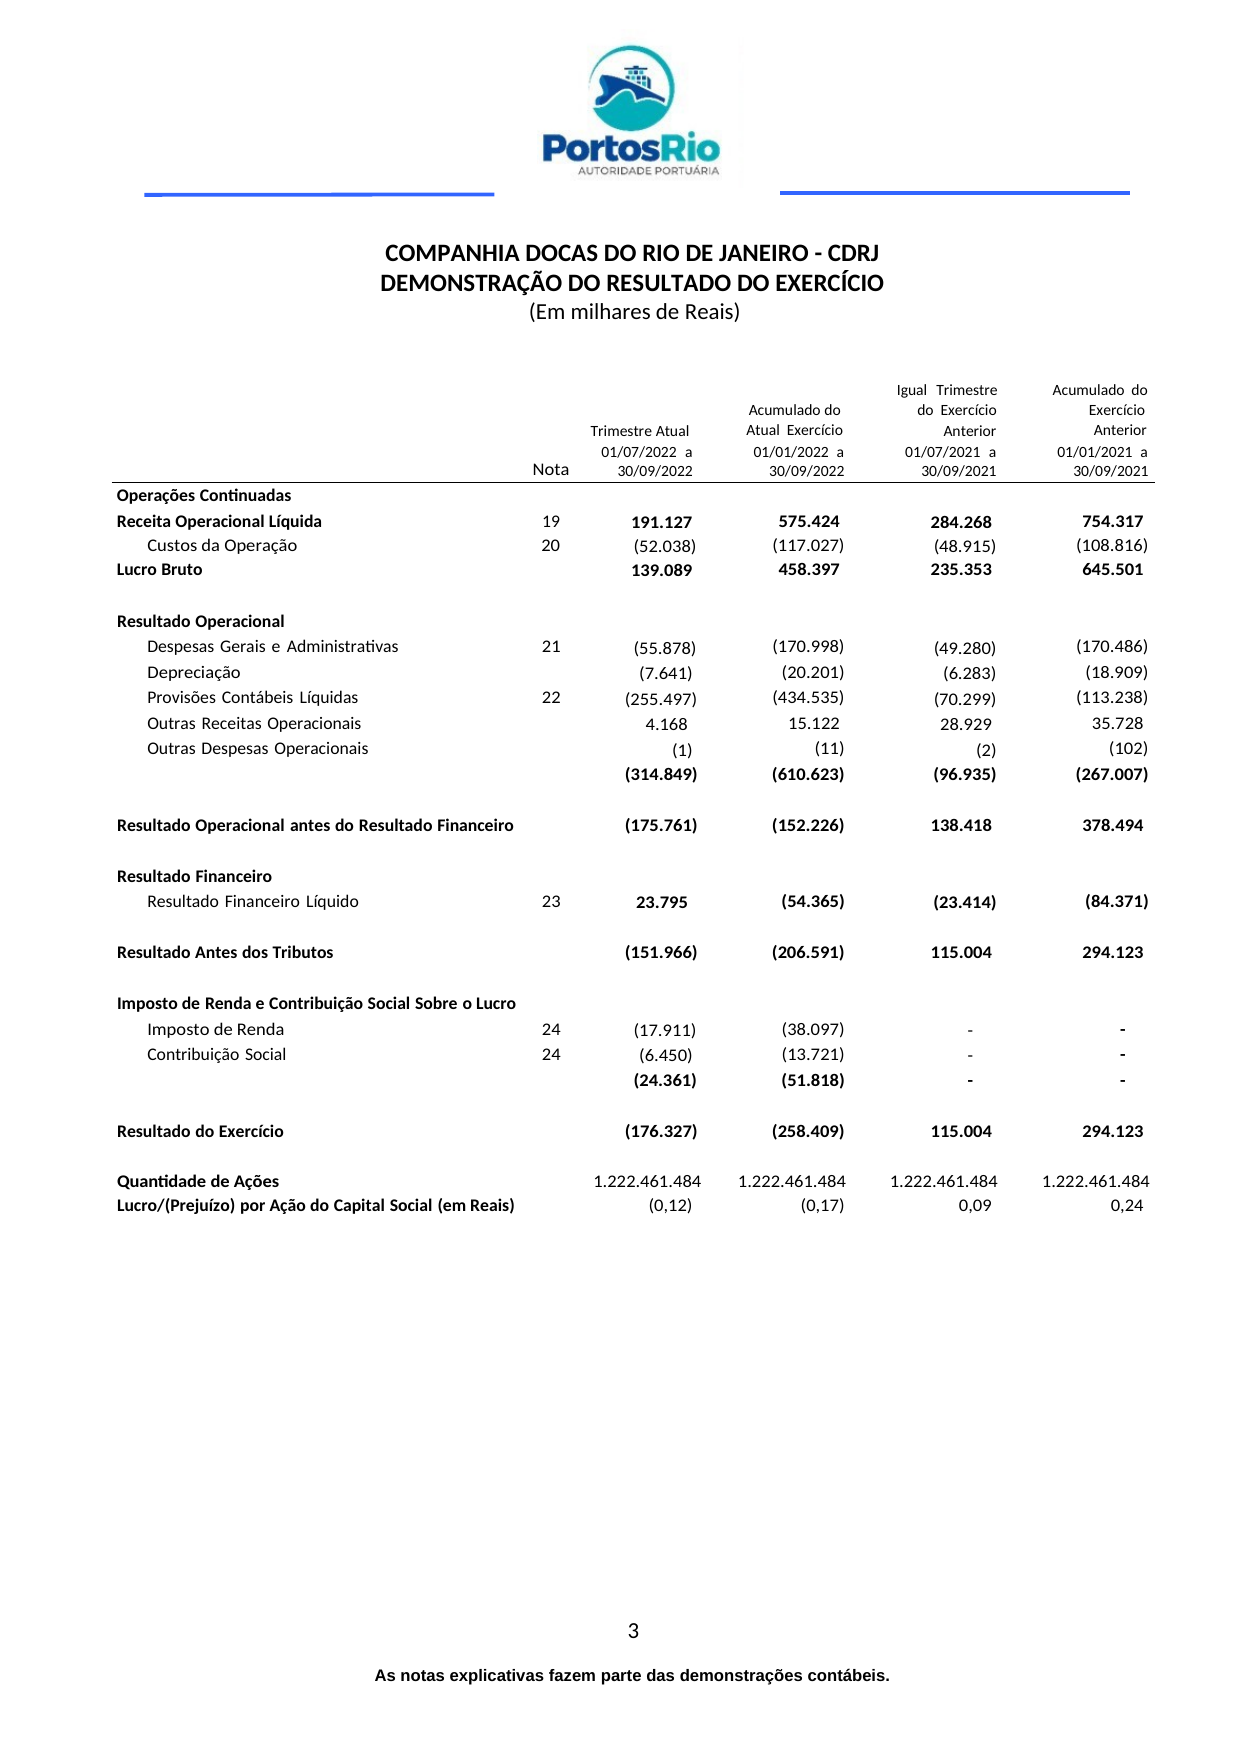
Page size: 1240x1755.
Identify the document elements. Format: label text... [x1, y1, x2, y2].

table_cell (96.935) [870, 763, 1023, 801]
table_cell - [870, 1043, 1023, 1069]
table_header Igual Trimestre do Exercício Anterior [870, 383, 1023, 442]
table_cell [530, 1158, 580, 1196]
table_cell 0,24 [1023, 1196, 1154, 1217]
table_cell (1) [580, 738, 719, 763]
table_cell Contribuição Social [112, 1043, 530, 1069]
table_cell [719, 979, 870, 1017]
table_cell Resultado Operacional antes do Resultado Financeiro [112, 801, 530, 852]
table_cell (170.998) [719, 635, 870, 661]
table_cell 115.004 [870, 929, 1023, 979]
table_header Acumulado do Exercício Anterior [1023, 383, 1154, 442]
table_cell (2) [870, 738, 1023, 763]
table_cell (6.450) [580, 1043, 719, 1069]
table_cell Operações Continuadas Receita Operacional Líquida 19 [112, 483, 580, 534]
table_cell (54.365) [719, 890, 870, 929]
table_cell (18.909) [1023, 661, 1154, 687]
table_cell (176.327) [580, 1107, 719, 1157]
table_header Trimestre Atual [580, 383, 719, 442]
table_cell [530, 1069, 580, 1107]
table_cell Resultado Operacional [112, 582, 530, 635]
table_cell [1023, 582, 1154, 635]
table_cell Resultado Financeiro Líquido [112, 890, 530, 929]
table_cell Depreciação [112, 661, 530, 687]
table_cell (7.641) [580, 661, 719, 687]
table_cell (258.409) [719, 1107, 870, 1157]
table_cell [530, 929, 580, 979]
table_cell [530, 712, 580, 738]
table_cell (108.816) [1023, 534, 1154, 559]
table_cell (38.097) [719, 1017, 870, 1043]
table_cell [870, 852, 1023, 890]
table_cell - [1023, 1069, 1154, 1107]
table_cell 01/07/2022 a 30/09/2022 [580, 442, 719, 481]
table_header Acumulado do Atual Exercício [719, 383, 870, 442]
table_cell (24.361) [580, 1069, 719, 1107]
table_cell (6.283) [870, 661, 1023, 687]
table_cell (13.721) [719, 1043, 870, 1069]
table_cell (52.038) [580, 534, 719, 559]
table_cell (151.966) [580, 929, 719, 979]
table_cell [530, 661, 580, 687]
table_cell (0,17) [719, 1196, 870, 1217]
table_cell - [870, 1017, 1023, 1043]
table_cell [719, 582, 870, 635]
table_cell (84.371) [1023, 890, 1154, 929]
table_cell [530, 852, 580, 890]
table_cell 458.397 [719, 560, 870, 582]
table_cell 294.123 [1023, 929, 1154, 979]
table_cell (23.414) [870, 890, 1023, 929]
table_cell 235.353 [870, 560, 1023, 582]
table_cell 23.795 [580, 890, 719, 929]
table_cell (17.911) [580, 1017, 719, 1043]
table_cell 378.494 [1023, 801, 1154, 852]
table_cell Outras Despesas Operacionais [112, 738, 530, 763]
table_cell (11) [719, 738, 870, 763]
table_cell (117.027) [719, 534, 870, 559]
table_cell 23 [530, 890, 580, 929]
table_cell (610.623) [719, 763, 870, 801]
table_cell Quantidade de Ações [112, 1158, 530, 1196]
table_cell Lucro Bruto [112, 560, 580, 582]
table_cell 22 [530, 687, 580, 712]
table_cell [1023, 852, 1154, 890]
table_cell (206.591) [719, 929, 870, 979]
table_cell [870, 979, 1023, 1017]
table_cell 284.268 [870, 483, 1023, 534]
table_cell 01/01/2021 a 30/09/2021 [1023, 442, 1154, 481]
table_cell (434.535) [719, 687, 870, 712]
table_cell - [1023, 1017, 1154, 1043]
table_cell 24 [530, 1043, 580, 1069]
table_cell 4.168 [580, 712, 719, 738]
table_cell 1.222.461.484 [580, 1158, 719, 1196]
table_cell (175.761) [580, 801, 719, 852]
table_cell 115.004 [870, 1107, 1023, 1157]
table_cell 01/07/2021 a 30/09/2021 [870, 442, 1023, 481]
table_cell [112, 763, 530, 801]
table_cell (51.818) [719, 1069, 870, 1107]
table_cell 15.122 [719, 712, 870, 738]
table_cell (255.497) [580, 687, 719, 712]
table_cell (55.878) [580, 635, 719, 661]
table_cell 21 [530, 635, 580, 661]
table_cell [530, 1196, 580, 1217]
table_cell Imposto de Renda e Contribuição Social Sobre o Lucro [112, 979, 530, 1017]
table_cell Outras Receitas Operacionais [112, 712, 530, 738]
table_cell Imposto de Renda [112, 1017, 530, 1043]
table_cell (152.226) [719, 801, 870, 852]
table_cell 1.222.461.484 [719, 1158, 870, 1196]
table_cell 1.222.461.484 [1023, 1158, 1154, 1196]
table_cell 139.089 [580, 560, 719, 582]
table_cell Resultado do Exercício [112, 1107, 530, 1157]
table_cell [112, 1069, 530, 1107]
table_header [112, 383, 580, 442]
table_cell 0,09 [870, 1196, 1023, 1217]
table_cell [530, 979, 580, 1017]
table_cell (0,12) [580, 1196, 719, 1217]
table_cell (20.201) [719, 661, 870, 687]
table_cell 1.222.461.484 [870, 1158, 1023, 1196]
table_cell (102) [1023, 738, 1154, 763]
table_cell Resultado Financeiro [112, 852, 530, 890]
table_cell 28.929 [870, 712, 1023, 738]
table_cell [580, 852, 719, 890]
table_cell [580, 582, 719, 635]
table_cell (170.486) [1023, 635, 1154, 661]
table_cell Custos da Operação 20 [112, 534, 580, 559]
table_cell (70.299) [870, 687, 1023, 712]
table_cell [530, 801, 580, 852]
table_cell 35.728 [1023, 712, 1154, 738]
table_cell Nota [112, 442, 580, 481]
table_cell [870, 582, 1023, 635]
table_cell 24 [530, 1017, 580, 1043]
table_cell 754.317 [1023, 483, 1154, 534]
table_cell [530, 1107, 580, 1157]
table_cell (314.849) [580, 763, 719, 801]
table_cell 575.424 [719, 483, 870, 534]
table_cell [530, 763, 580, 801]
table_cell [530, 738, 580, 763]
table_cell 645.501 [1023, 560, 1154, 582]
table_cell 294.123 [1023, 1107, 1154, 1157]
table_cell (48.915) [870, 534, 1023, 559]
table_cell 191.127 [580, 483, 719, 534]
table_cell - [1023, 1043, 1154, 1069]
table_cell [719, 852, 870, 890]
table_cell [1023, 979, 1154, 1017]
table_cell Provisões Contábeis Líquidas [112, 687, 530, 712]
table_cell Resultado Antes dos Tributos [112, 929, 530, 979]
table_cell [530, 582, 580, 635]
table_cell Lucro/(Prejuízo) por Ação do Capital Social (em Reais) [112, 1196, 530, 1217]
table_cell - [870, 1069, 1023, 1107]
table_cell 138.418 [870, 801, 1023, 852]
table_cell (49.280) [870, 635, 1023, 661]
table_cell Despesas Gerais e Administrativas [112, 635, 530, 661]
table_cell 01/01/2022 a 30/09/2022 [719, 442, 870, 481]
table_cell [580, 979, 719, 1017]
table_cell (113.238) [1023, 687, 1154, 712]
table_cell (267.007) [1023, 763, 1154, 801]
